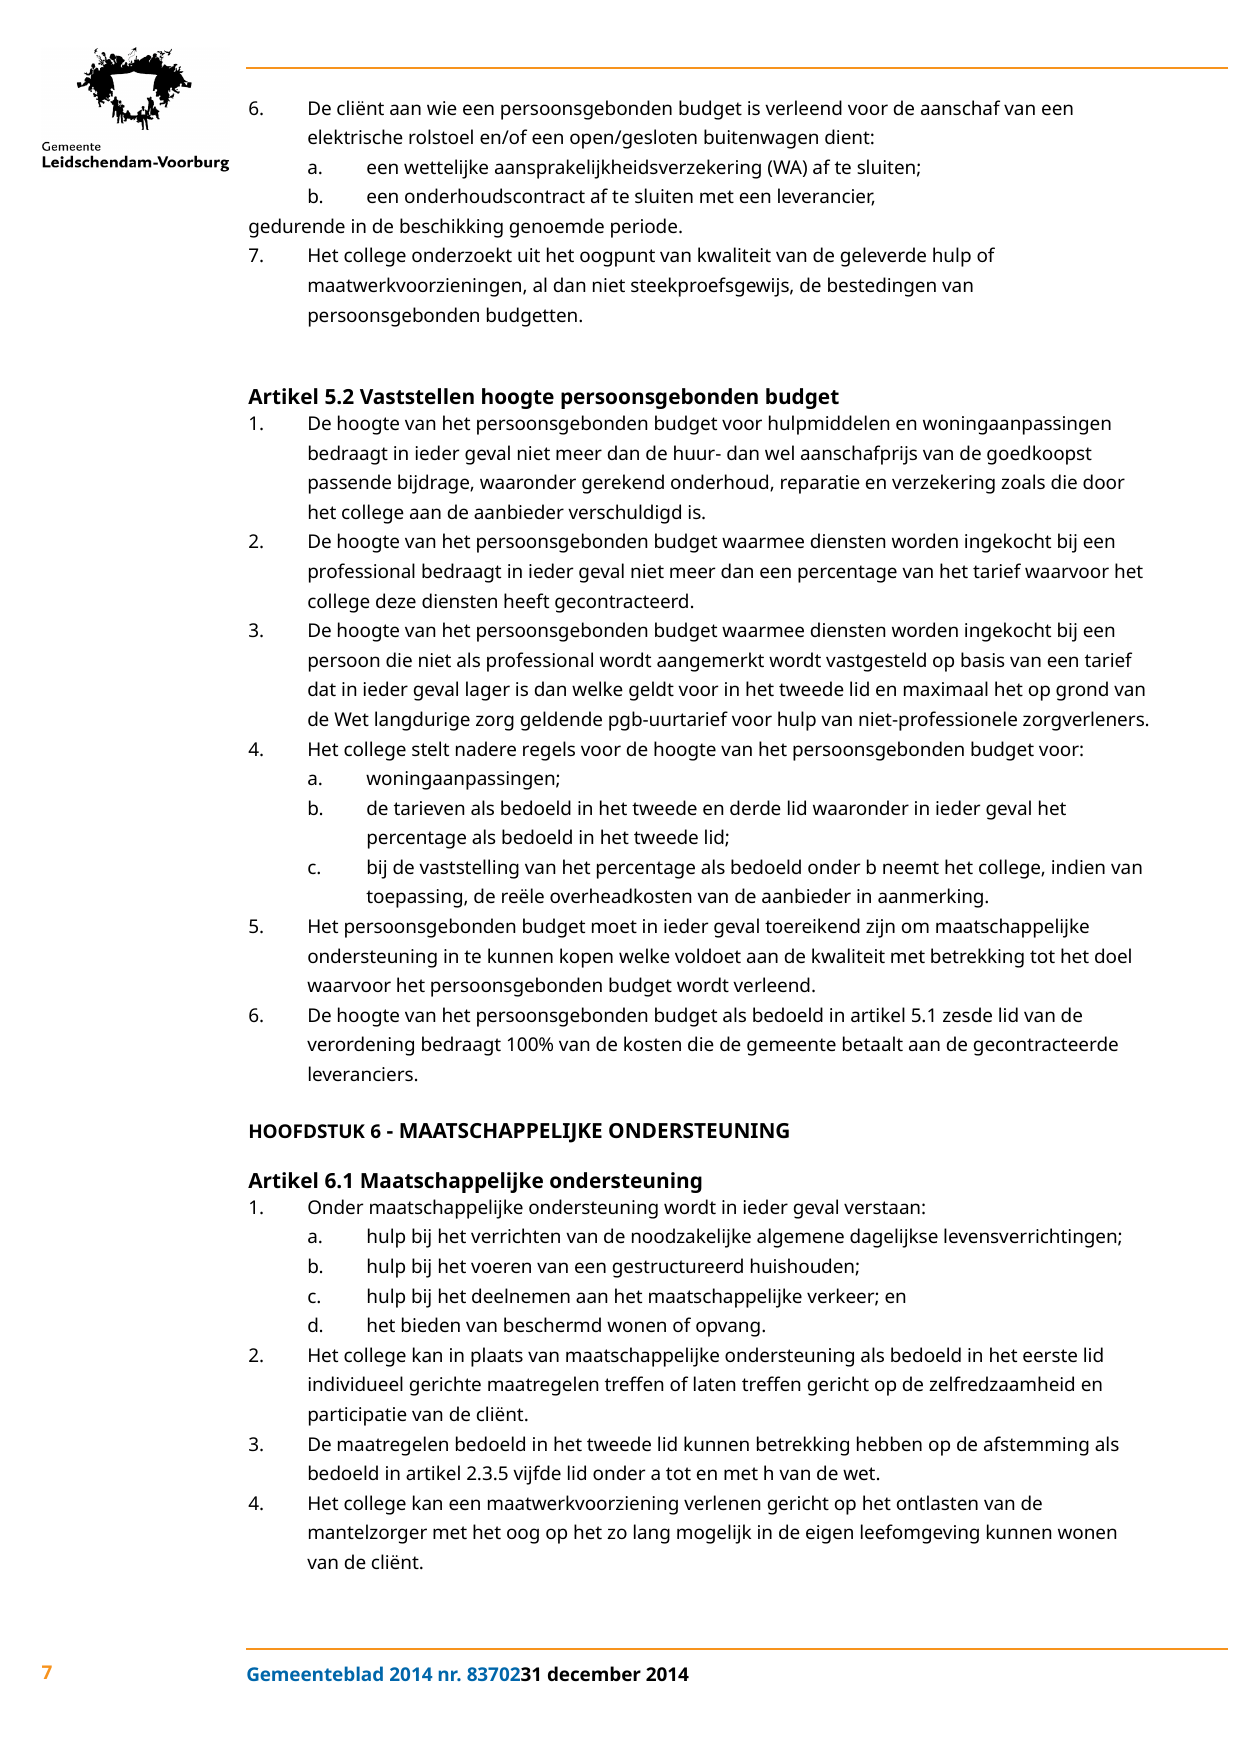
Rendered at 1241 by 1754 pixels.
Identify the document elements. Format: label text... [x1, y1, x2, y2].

picture [41, 47, 231, 172]
text Artikel 6.1 Maatschappelijke ondersteuning [248, 1166, 1152, 1194]
list Het college kan een maatwerkvoorziening verlenen gericht op het ontlasten van de mantelzorger met het oog op het zo lang mogelijk in de eigen leefomgeving kunnen wonen van de cliënt. [248, 1490, 1152, 1575]
list Onder maatschappelijke ondersteuning wordt in ieder geval verstaan: [248, 1194, 1152, 1220]
list bij de vaststelling van het percentage als bedoeld onder b neemt het college, indien van toepassing, de reële overheadkosten van de aanbieder in aanmerking. [307, 854, 1152, 909]
list Het college kan in plaats van maatschappelijke ondersteuning als bedoeld in het eerste lid individueel gerichte maatregelen treffen of laten treffen gericht op de zelfredzaamheid en participatie van de cliënt. [248, 1342, 1152, 1427]
list de tarieven als bedoeld in het tweede en derde lid waaronder in ieder geval het percentage als bedoeld in het tweede lid; [307, 795, 1152, 850]
list De hoogte van het persoonsgebonden budget waarmee diensten worden ingekocht bij een persoon die niet als professional wordt aangemerkt wordt vastgesteld op basis van een tarief dat in ieder geval lager is dan welke geldt voor in het tweede lid en maximaal het op grond van de Wet langdurige zorg geldende pgb-uurtarief voor hulp van niet-professionele zorgverleners. [248, 617, 1152, 732]
text gedurende in de beschikking genoemde periode. [248, 213, 1152, 239]
list het bieden van beschermd wonen of opvang. [307, 1312, 1152, 1338]
text Artikel 5.2 Vaststellen hoogte persoonsgebonden budget [248, 382, 1152, 410]
list Het college onderzoekt uit het oogpunt van kwaliteit van de geleverde hulp of maatwerkvoorzieningen, al dan niet steekproefsgewijs, de bestedingen van persoonsgebonden budgetten. [248, 243, 1152, 328]
list De cliënt aan wie een persoonsgebonden budget is verleend voor de aanschaf van een elektrische rolstoel en/of een open/gesloten buitenwagen dient: [248, 95, 1152, 150]
list een onderhoudscontract af te sluiten met een leverancier, [307, 183, 1152, 209]
text HOOFDSTUK 6 - MAATSCHAPPELIJKE ONDERSTEUNING [248, 1116, 1152, 1145]
list hulp bij het deelnemen aan het maatschappelijke verkeer; en [307, 1283, 1152, 1309]
list De hoogte van het persoonsgebonden budget voor hulpmiddelen en woningaanpassingen bedraagt in ieder geval niet meer dan de huur- dan wel aanschafprijs van de goedkoopst passende bijdrage, waaronder gerekend onderhoud, reparatie en verzekering zoals die door het college aan de aanbieder verschuldigd is. [248, 410, 1152, 525]
list woningaanpassingen; [307, 765, 1152, 791]
list een wettelijke aansprakelijkheidsverzekering (WA) af te sluiten; [307, 154, 1152, 180]
list De hoogte van het persoonsgebonden budget als bedoeld in artikel 5.1 zesde lid van de verordening bedraagt 100% van de kosten die de gemeente betaalt aan de gecontracteerde leveranciers. [248, 1002, 1152, 1087]
list hulp bij het verrichten van de noodzakelijke algemene dagelijkse levensverrichtingen; [307, 1224, 1152, 1249]
list Het persoonsgebonden budget moet in ieder geval toereikend zijn om maatschappelijke ondersteuning in te kunnen kopen welke voldoet aan de kwaliteit met betrekking tot het doel waarvoor het persoonsgebonden budget wordt verleend. [248, 913, 1152, 998]
list hulp bij het voeren van een gestructureerd huishouden; [307, 1253, 1152, 1279]
list De hoogte van het persoonsgebonden budget waarmee diensten worden ingekocht bij een professional bedraagt in ieder geval niet meer dan een percentage van het tarief waarvoor het college deze diensten heeft gecontracteerd. [248, 529, 1152, 613]
list Het college stelt nadere regels voor de hoogte van het persoonsgebonden budget voor: [248, 736, 1152, 761]
list De maatregelen bedoeld in het tweede lid kunnen betrekking hebben op de afstemming als bedoeld in artikel 2.3.5 vijfde lid onder a tot en met h van de wet. [248, 1431, 1152, 1486]
